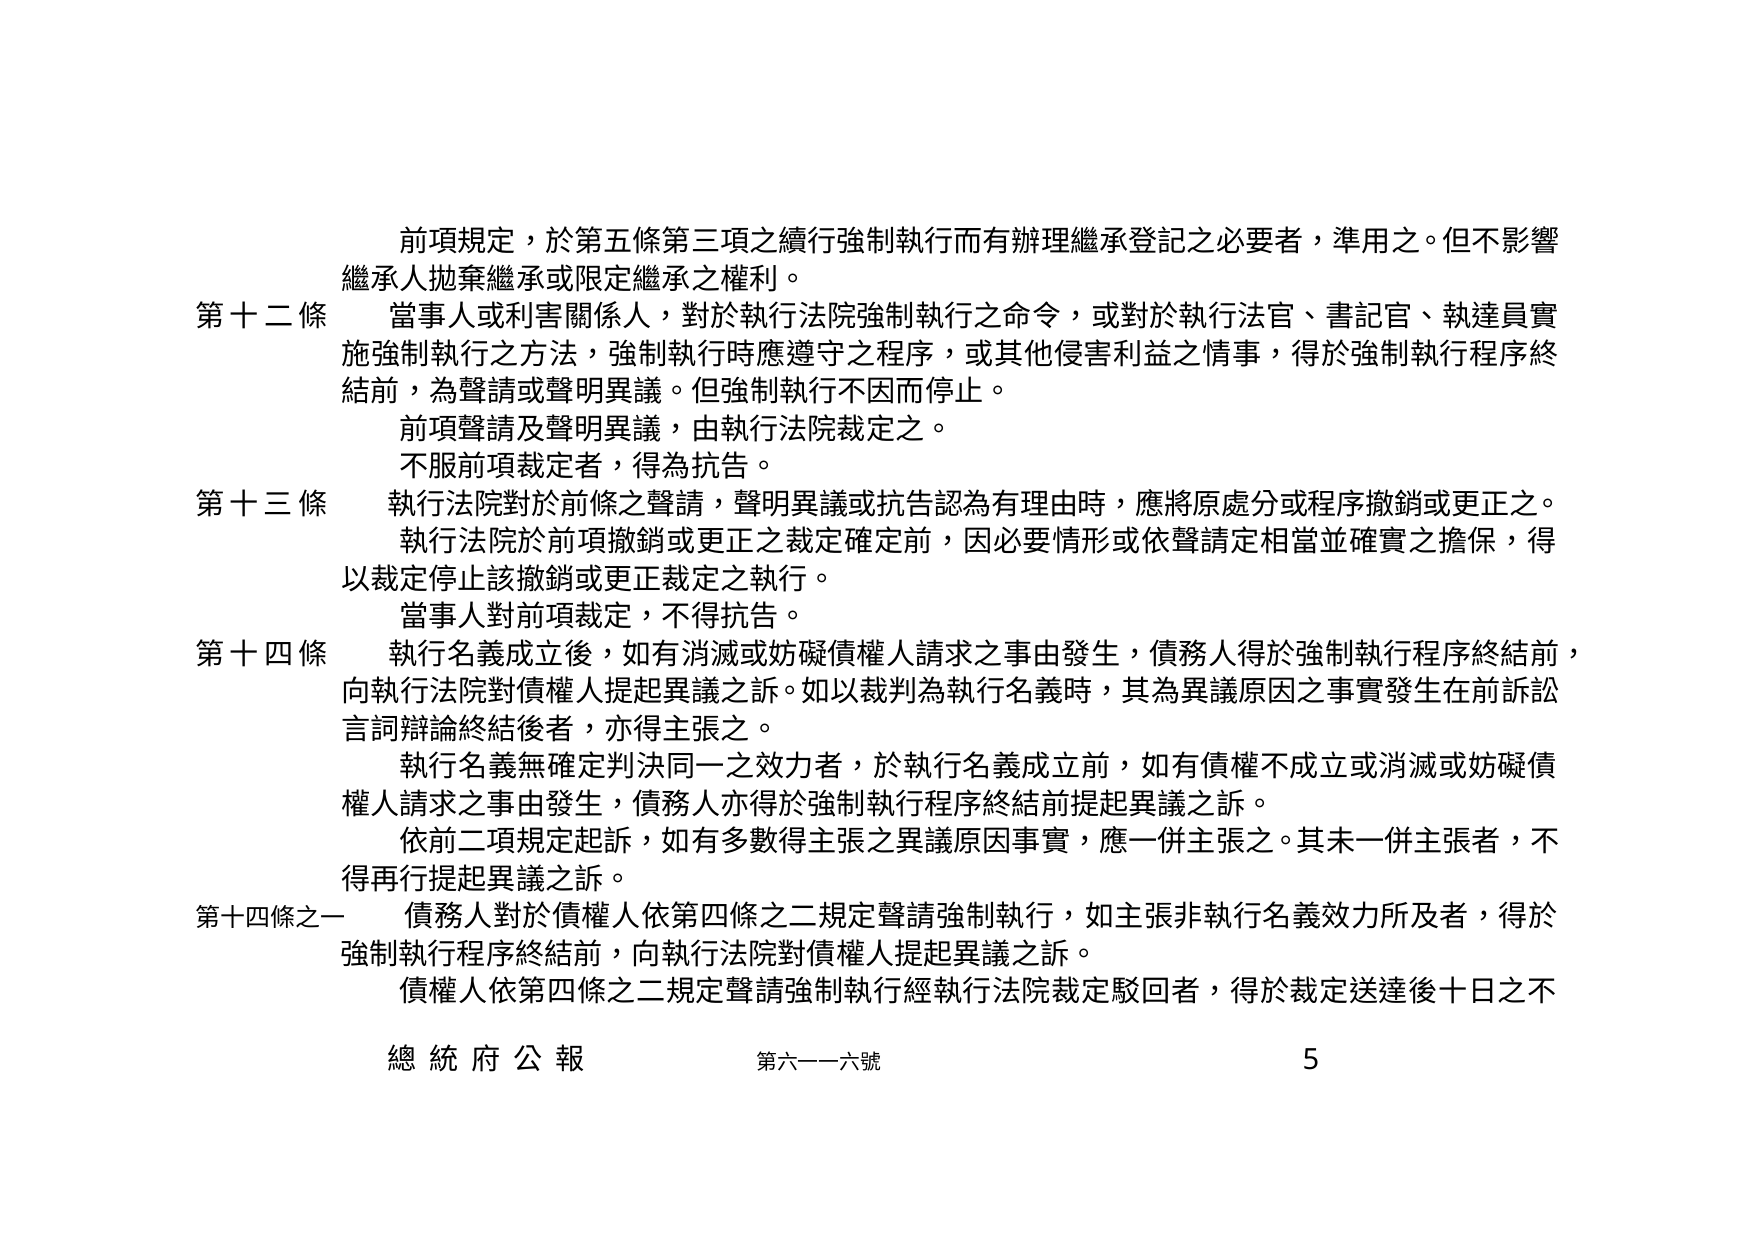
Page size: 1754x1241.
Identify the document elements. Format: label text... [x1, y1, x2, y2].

text 執行名義無確定判決同一之效力者，於執行名義成立前，如有債權不成立或消滅或妨礙債權人請求之事由發生，債務人亦得於強制執行程序終結前提起異議之訴。 [341, 747, 1559, 822]
text 當事人對前項裁定，不得抗告。 [341, 597, 1559, 634]
text 依前二項規定起訴，如有多數得主張之異議原因事實，應一併主張之。其未一併主張者，不得再行提起異議之訴。 [341, 822, 1559, 897]
text 債權人依第四條之二規定聲請強制執行經執行法院裁定駁回者，得於裁定送達後十日之不 [341, 972, 1559, 1009]
text 前項聲請及聲明異議，由執行法院裁定之。 [341, 409, 1559, 447]
text 第十三條 執行法院對於前條之聲請，聲明異議或抗告認為有理由時，應將原處分或程序撤銷或更正之。 [195, 484, 1559, 522]
text 執行法院於前項撤銷或更正之裁定確定前，因必要情形或依聲請定相當並確實之擔保，得以裁定停止該撤銷或更正裁定之執行。 [341, 522, 1559, 597]
text 第十四條之一 債務人對於債權人依第四條之二規定聲請強制執行，如主張非執行名義效力所及者，得於強制執行程序終結前，向執行法院對債權人提起異議之訴。 [195, 897, 1559, 972]
text 前項規定，於第五條第三項之續行強制執行而有辦理繼承登記之必要者，準用之。但不影響繼承人拋棄繼承或限定繼承之權利。 [341, 222, 1559, 297]
text 第十四條 執行名義成立後，如有消滅或妨礙債權人請求之事由發生，債務人得於強制執行程序終結前，向執行法院對債權人提起異議之訴。如以裁判為執行名義時，其為異議原因之事實發生在前訴訟言詞辯論終結後者，亦得主張之。 [195, 634, 1559, 747]
text 不服前項裁定者，得為抗告。 [341, 447, 1559, 484]
text 第十二條 當事人或利害關係人，對於執行法院強制執行之命令，或對於執行法官、書記官、執達員實施強制執行之方法，強制執行時應遵守之程序，或其他侵害利益之情事，得於強制執行程序終結前，為聲請或聲明異議。但強制執行不因而停止。 [195, 297, 1559, 409]
